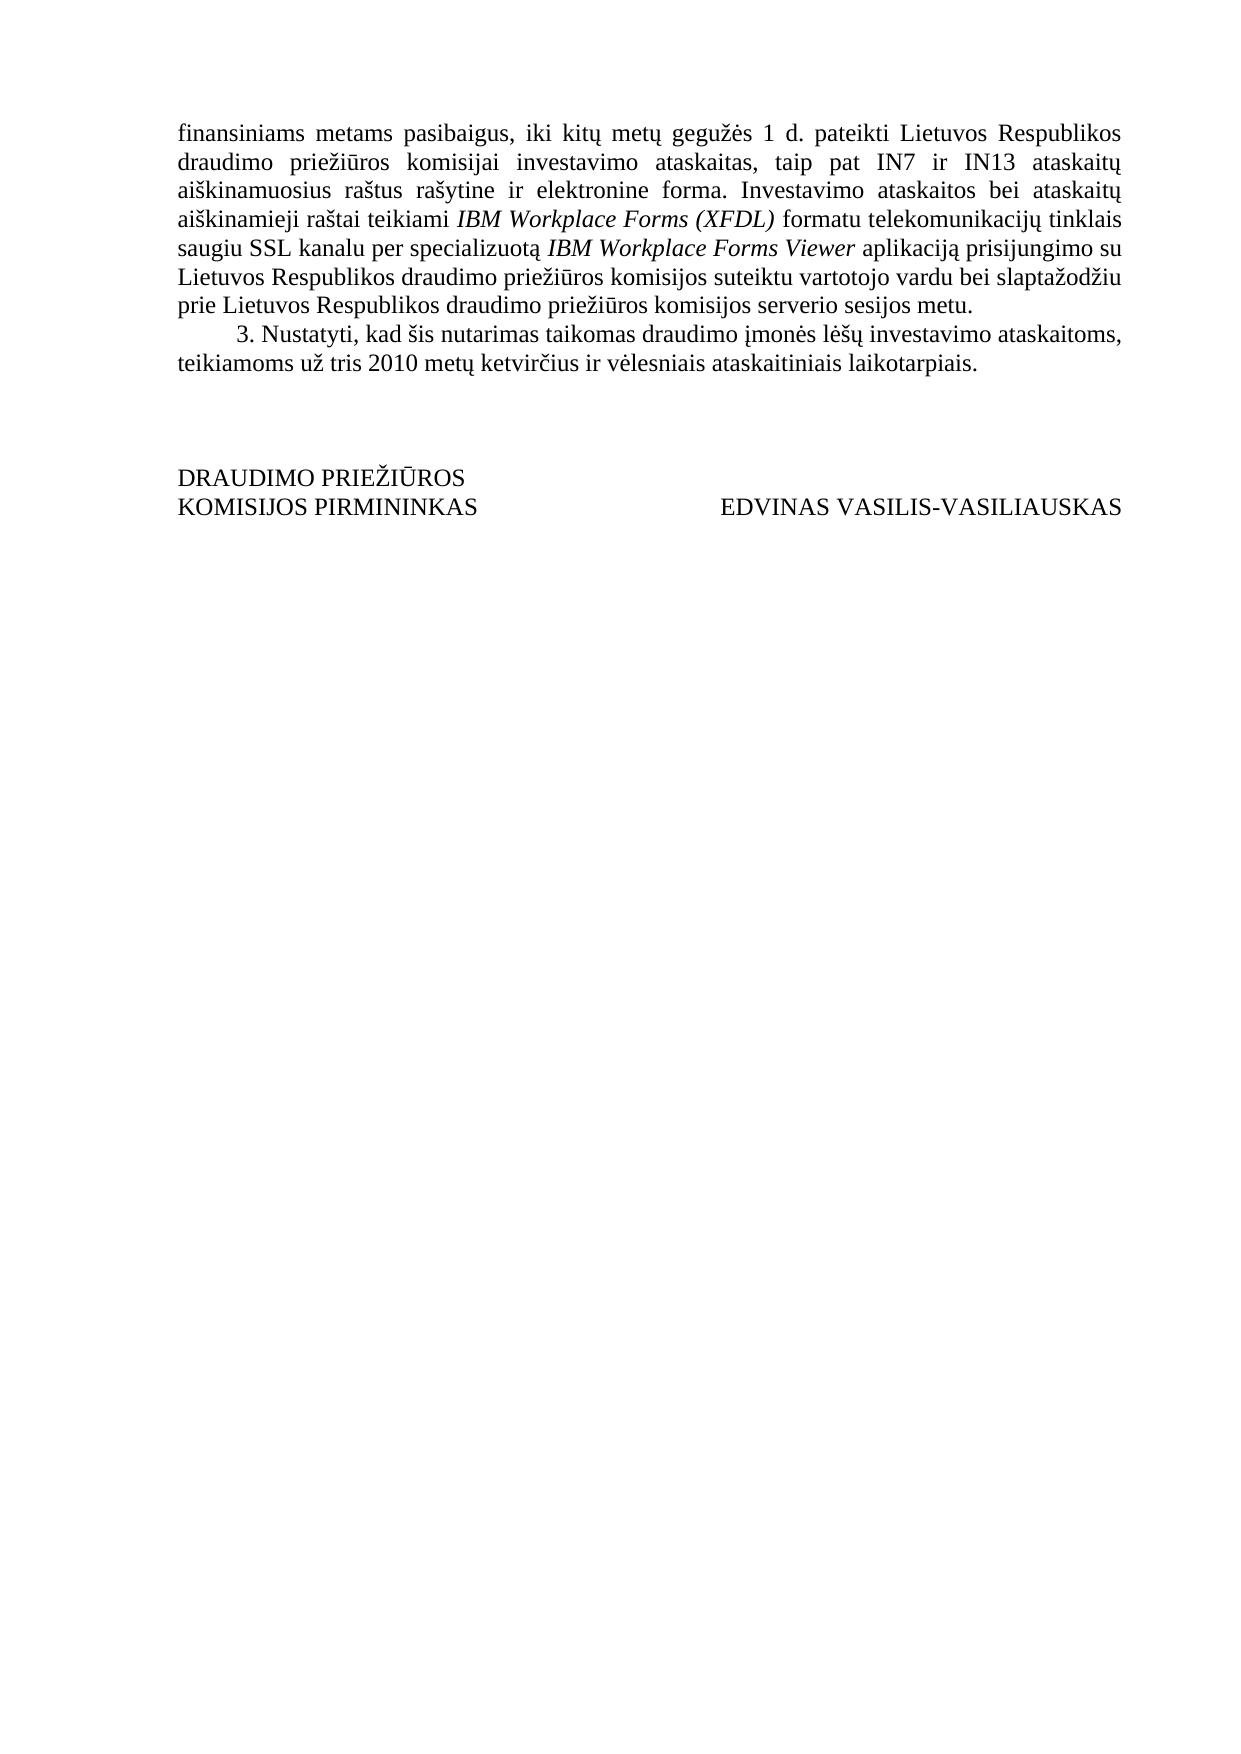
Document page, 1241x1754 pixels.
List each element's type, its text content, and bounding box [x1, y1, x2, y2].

text 3. Nustatyti, kad šis nutarimas taikomas draudimo įmonės lėšų investavimo ataskaitoms, teikiamoms už tris 2010 metų ketvirčius ir vėlesniais ataskaitiniais laikotarpiais. [177, 319, 1122, 377]
text KOMISIJOS PIRMININKAS EDVINAS VASILIS-VASILIAUSKAS [177, 492, 1122, 521]
text DRAUDIMO PRIEŽIŪROS [177, 463, 1122, 492]
text finansiniams metams pasibaigus, iki kitų metų gegužės 1 d. pateikti Lietuvos Respublikos draudimo priežiūros komisijai investavimo ataskaitas, taip pat IN7 ir IN13 ataskaitų aiškinamuosius raštus rašytine ir elektronine forma. Investavimo ataskaitos bei ataskaitų aiškinamieji raštai teikiami IBM Workplace Forms (XFDL) formatu telekomunikacijų tinklais saugiu SSL kanalu per specializuotą IBM Workplace Forms Viewer aplikaciją prisijungimo su Lietuvos Respublikos draudimo priežiūros komisijos suteiktu vartotojo vardu bei slaptažodžiu prie Lietuvos Respublikos draudimo priežiūros komisijos serverio sesijos metu. [177, 118, 1122, 319]
